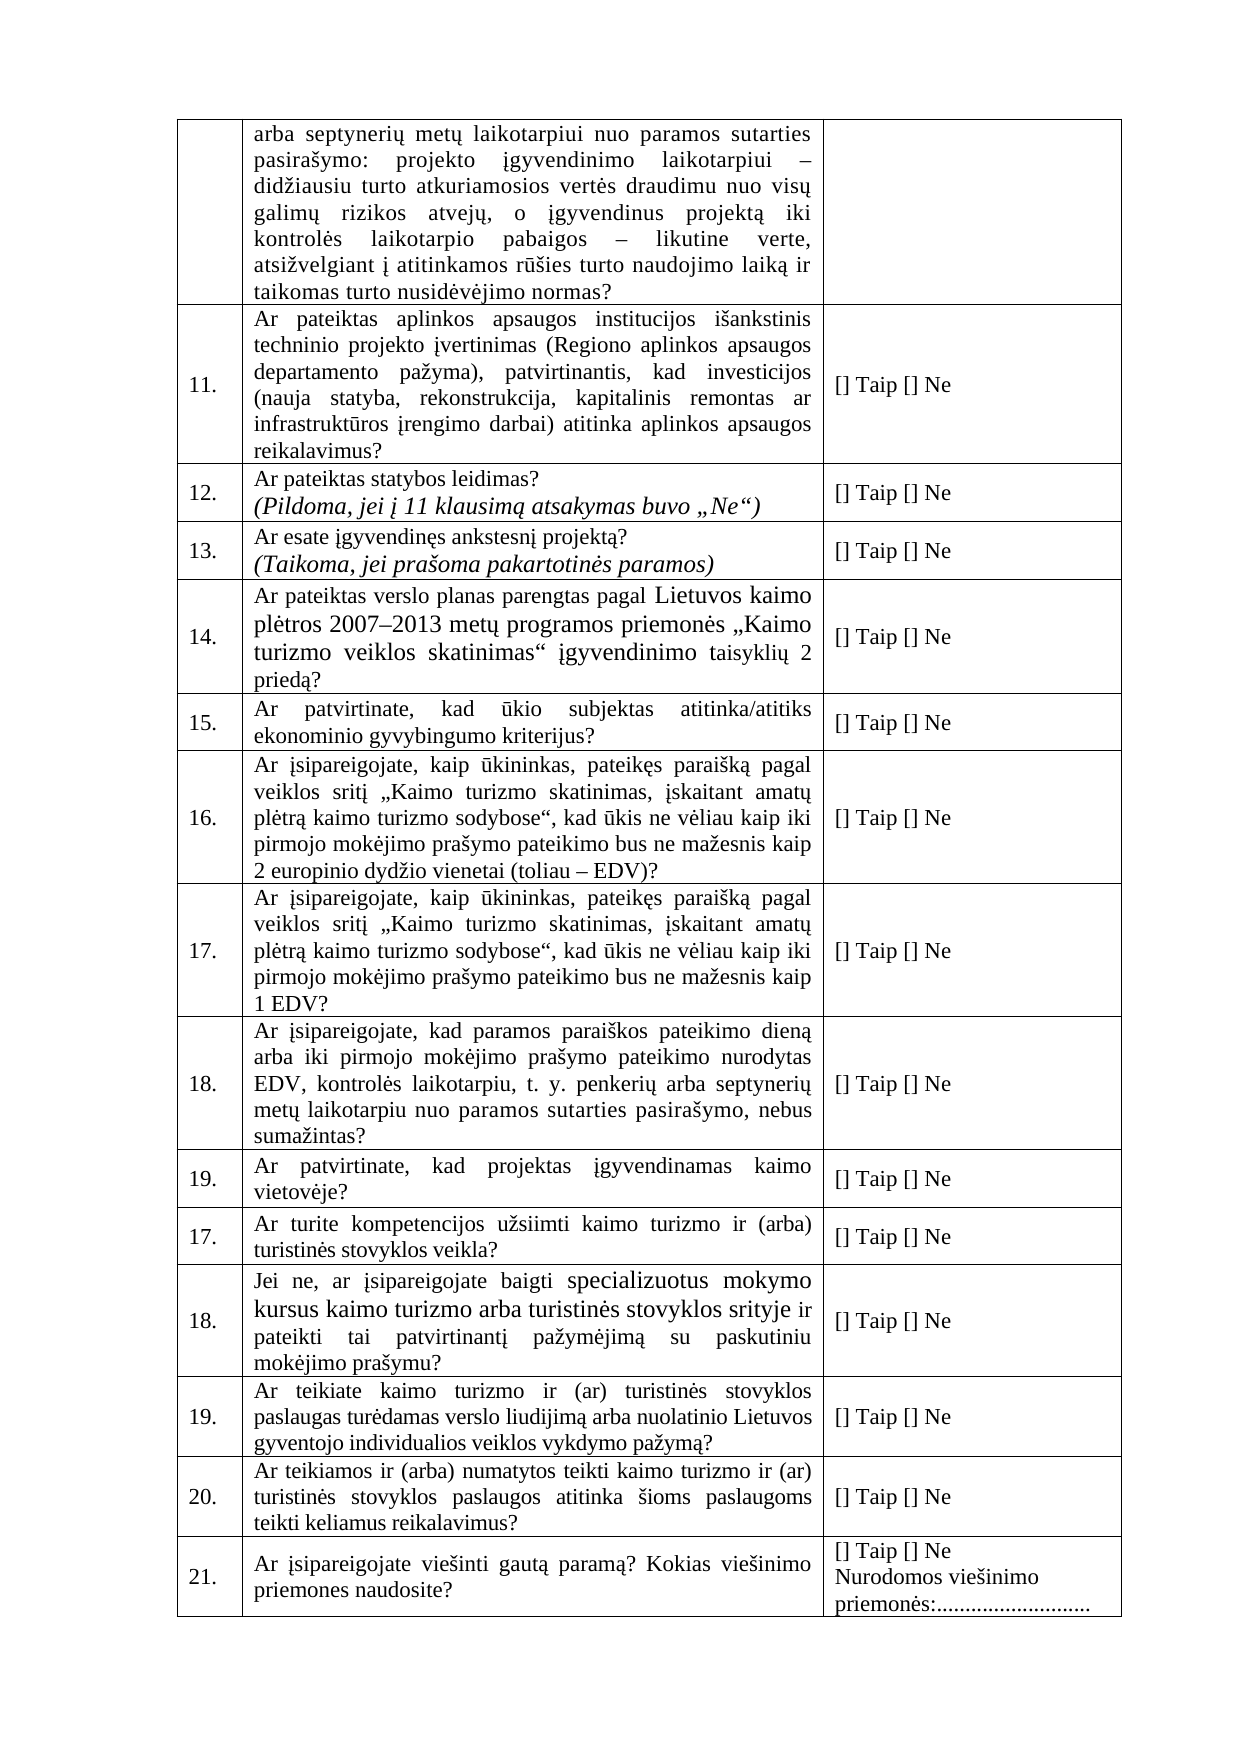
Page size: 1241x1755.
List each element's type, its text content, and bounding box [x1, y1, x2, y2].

table_cell 16. [178, 751, 242, 883]
table_cell [][] Taip [][] Ne [824, 1377, 1121, 1456]
table_cell 14. [178, 580, 242, 692]
table_cell 20. [178, 1457, 242, 1536]
table_cell arba septynerių metų laikotarpiui nuo paramos sutarties pasirašymo: projekto įgyvendinimo laikotarpiui – didžiausiu turto atkuriamosios vertės draudimu nuo visų galimų rizikos atvejų, o įgyvendinus projektą iki kontrolės laikotarpio pabaigos – likutine verte, atsižvelgiant į atitinkamos rūšies turto naudojimo laiką ir taikomas turto nusidėvėjimo normas? [243, 120, 823, 304]
table_cell 17. [178, 884, 242, 1016]
table_cell [][] Taip [][] Ne [824, 1208, 1121, 1264]
table_cell [][] Taip [][] Ne Nurodomos viešinimo priemonės:........................... [824, 1537, 1121, 1616]
table_cell 18. [178, 1017, 242, 1149]
table_cell [][] Taip [][] Ne [824, 1017, 1121, 1149]
table_cell Ar įsipareigojate, kaip ūkininkas, pateikęs paraišką pagal veiklos sritį „Kaimo turizmo skatinimas, įskaitant amatų plėtrą kaimo turizmo sodybose“, kad ūkis ne vėliau kaip iki pirmojo mokėjimo prašymo pateikimo bus ne mažesnis kaip 1 EDV? [243, 884, 823, 1016]
table_cell Ar turite kompetencijos užsiimti kaimo turizmo ir (arba) turistinės stovyklos veikla? [243, 1208, 823, 1264]
table_cell Ar esate įgyvendinęs ankstesnį projektą? (Taikoma, jei prašoma pakartotinės paramos) [243, 522, 823, 579]
table_cell [][] Taip [][] Ne [824, 580, 1121, 692]
table_cell [][] Taip [][] Ne [824, 1265, 1121, 1376]
table_cell Ar patvirtinate, kad ūkio subjektas atitinka/atitiks ekonominio gyvybingumo kriterijus? [243, 694, 823, 750]
table_cell [][] Taip [][] Ne [824, 305, 1121, 463]
table_cell [][] Taip [][] Ne [824, 751, 1121, 883]
table_cell [][] Taip [][] Ne [824, 120, 1121, 304]
table_cell [][] Taip [][] Ne [824, 694, 1121, 750]
table_cell 11. [178, 305, 242, 463]
table_cell Ar įsipareigojate viešinti gautą paramą? Kokias viešinimo priemones naudosite? [243, 1537, 823, 1616]
table_cell Jei ne, ar įsipareigojate baigti specializuotus mokymo kursus kaimo turizmo arba turistinės stovyklos srityje ir pateikti tai patvirtinantį pažymėjimą su paskutiniu mokėjimo prašymu? [243, 1265, 823, 1376]
table_cell [][] Taip [][] Ne [824, 1457, 1121, 1536]
table_cell 19. [178, 1377, 242, 1456]
table_cell [][] Taip [][] Ne [824, 464, 1121, 521]
table_cell 19. [178, 1150, 242, 1207]
table_cell Ar teikiate kaimo turizmo ir (ar) turistinės stovyklos paslaugas turėdamas verslo liudijimą arba nuolatinio Lietuvos gyventojo individualios veiklos vykdymo pažymą? [243, 1377, 823, 1456]
table_cell Ar pateiktas statybos leidimas? (Pildoma, jei į 11 klausimą atsakymas buvo „Ne“) [243, 464, 823, 521]
table_cell Ar įsipareigojate, kad paramos paraiškos pateikimo dieną arba iki pirmojo mokėjimo prašymo pateikimo nurodytas EDV, kontrolės laikotarpiu, t. y. penkerių arba septynerių metų laikotarpiu nuo paramos sutarties pasirašymo, nebus sumažintas? [243, 1017, 823, 1149]
table_cell 17. [178, 1208, 242, 1264]
table_cell Ar pateiktas verslo planas parengtas pagal Lietuvos kaimo plėtros 2007–2013 metų programos priemonės „Kaimo turizmo veiklos skatinimas“ įgyvendinimo taisyklių 2 priedą? [243, 580, 823, 692]
table_cell [][] Taip [][] Ne [824, 522, 1121, 579]
table_cell 13. [178, 522, 242, 579]
table_cell 15. [178, 694, 242, 750]
table_cell Ar teikiamos ir (arba) numatytos teikti kaimo turizmo ir (ar) turistinės stovyklos paslaugos atitinka šioms paslaugoms teikti keliamus reikalavimus? [243, 1457, 823, 1536]
table_cell 12. [178, 464, 242, 521]
table_cell [][] Taip [][] Ne [824, 884, 1121, 1016]
table_cell Ar patvirtinate, kad projektas įgyvendinamas kaimo vietovėje? [243, 1150, 823, 1207]
table_cell [][] Taip [][] Ne [824, 1150, 1121, 1207]
table_cell Ar pateiktas aplinkos apsaugos institucijos išankstinis techninio projekto įvertinimas (Regiono aplinkos apsaugos departamento pažyma), patvirtinantis, kad investicijos (nauja statyba, rekonstrukcija, kapitalinis remontas ar infrastruktūros įrengimo darbai) atitinka aplinkos apsaugos reikalavimus? [243, 305, 823, 463]
table_cell 18. [178, 1265, 242, 1376]
table_cell Ar įsipareigojate, kaip ūkininkas, pateikęs paraišką pagal veiklos sritį „Kaimo turizmo skatinimas, įskaitant amatų plėtrą kaimo turizmo sodybose“, kad ūkis ne vėliau kaip iki pirmojo mokėjimo prašymo pateikimo bus ne mažesnis kaip 2 europinio dydžio vienetai (toliau – EDV)? [243, 751, 823, 883]
table_cell 21. [178, 1537, 242, 1616]
table_cell [178, 120, 242, 304]
